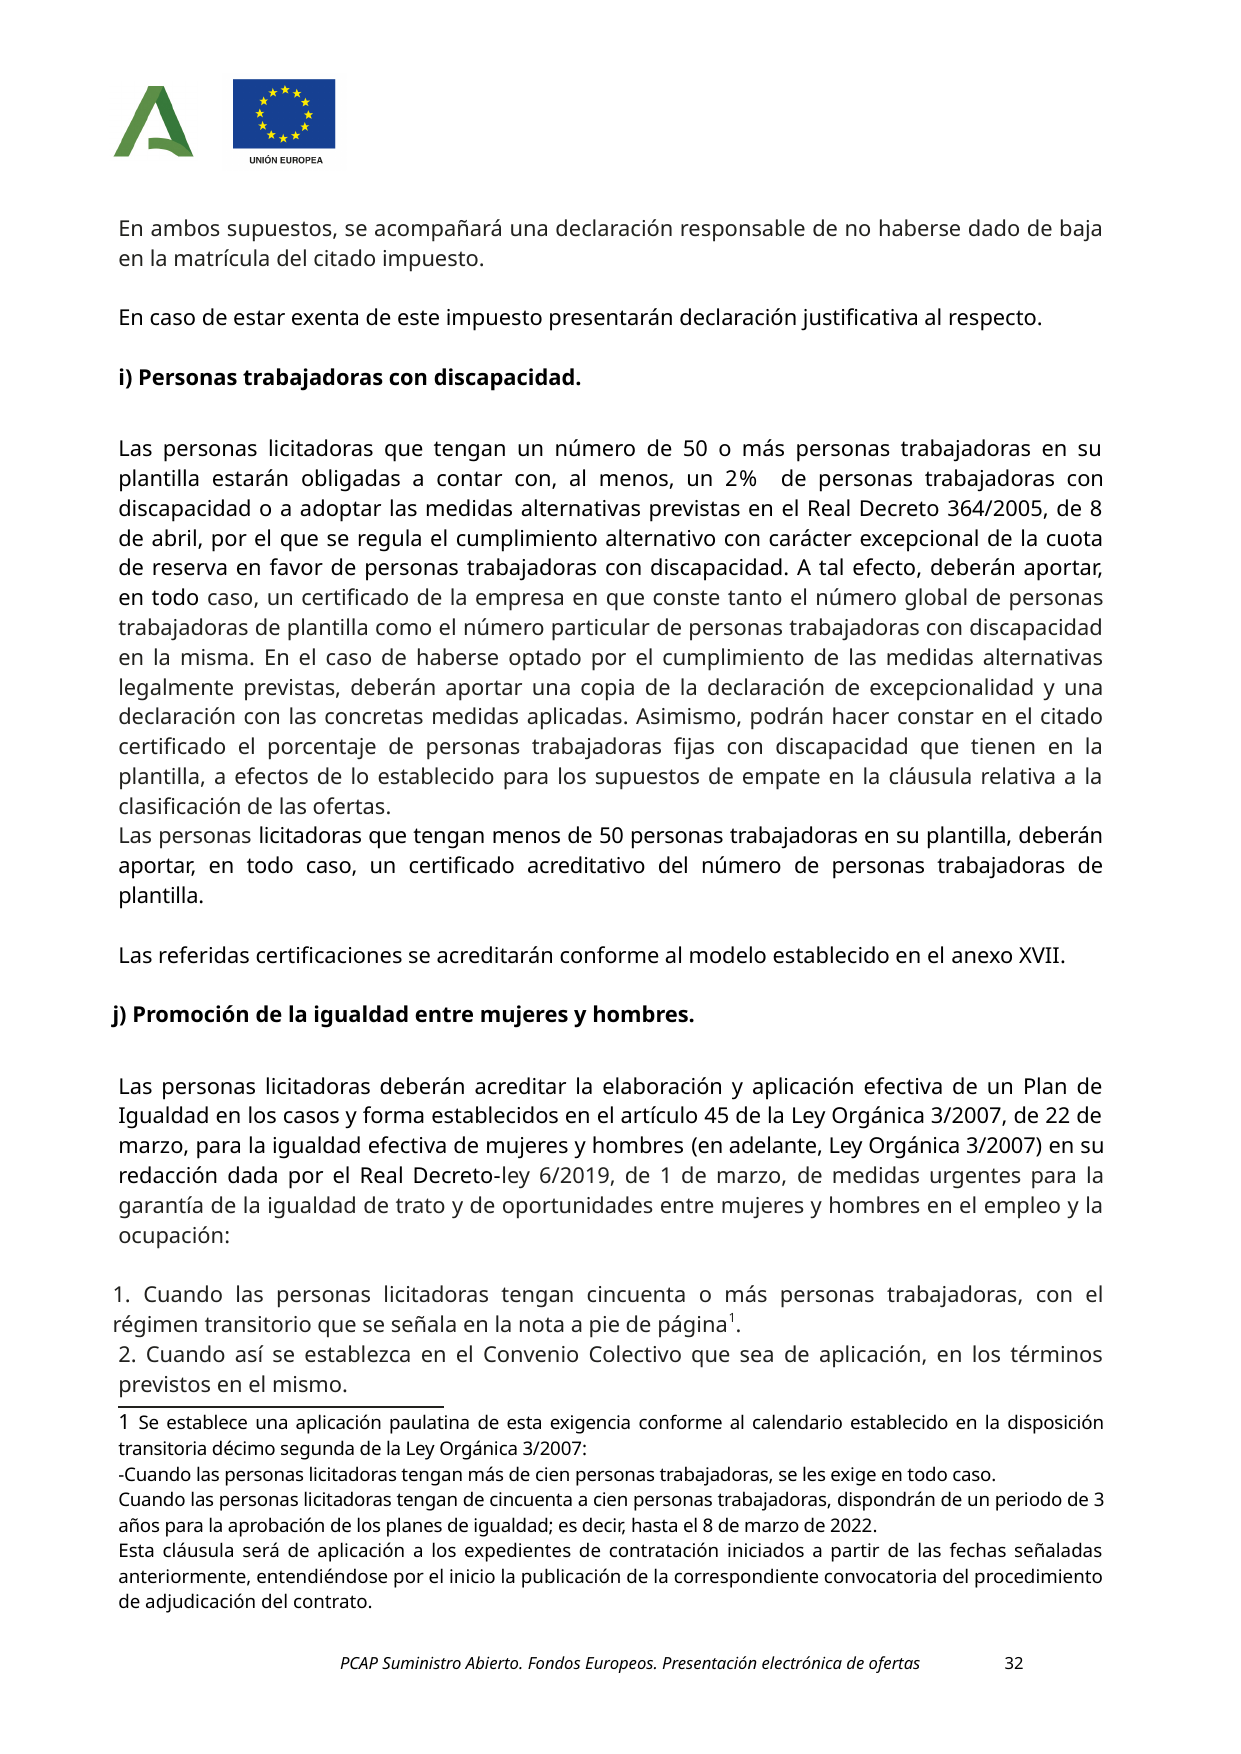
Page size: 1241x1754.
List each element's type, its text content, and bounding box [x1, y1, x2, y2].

text Las personas licitadoras que tengan menos de 50 personas trabajadoras en su plantilla, deberán aportar, en todo caso, un certificado acreditativo del número de personas trabajadoras de plantilla. [118, 820, 1104, 910]
list Se establece una aplicación paulatina de esta exigencia conforme al calendario establecido en la disposición transitoria décimo segunda de la Ley Orgánica 3/2007: [118, 1407, 1104, 1461]
list -Cuando las personas licitadoras tengan más de cien personas trabajadoras, se les exige en todo caso. [118, 1461, 1104, 1486]
text En caso de estar exenta de este impuesto presentarán declaración justificativa al respecto. [118, 302, 1104, 332]
text En ambos supuestos, se acompañará una declaración responsable de no haberse dado de baja en la matrícula del citado impuesto. [118, 213, 1104, 272]
list Cuando las personas licitadoras tengan de cincuenta a cien personas trabajadoras, dispondrán de un periodo de 3 años para la aprobación de los planes de igualdad; es decir, hasta el 8 de marzo de 2022. [118, 1486, 1104, 1537]
text 2. Cuando así se establezca en el Convenio Colectivo que sea de aplicación, en los términos previstos en el mismo. [118, 1339, 1104, 1398]
text Las referidas certificaciones se acreditarán conforme al modelo establecido en el anexo XVII. [118, 939, 1104, 969]
list i) Personas trabajadoras con discapacidad. [83, 362, 1104, 391]
list j) Promoción de la igualdad entre mujeres y hombres. [77, 999, 1104, 1029]
text Las personas licitadoras que tengan un número de 50 o más personas trabajadoras en su plantilla estarán obligadas a contar con, al menos, un 2% de personas trabajadoras con discapacidad o a adoptar las medidas alternativas previstas en el Real Decreto 364/2005, de 8 de abril, por el que se regula el cumplimiento alternativo con carácter excepcional de la cuota de reserva en favor de personas trabajadoras con discapacidad. A tal efecto, deberán aportar, en todo caso, un certificado de la empresa en que conste tanto el número global de personas trabajadoras de plantilla como el número particular de personas trabajadoras con discapacidad en la misma. En el caso de haberse optado por el cumplimiento de las medidas alternativas legalmente previstas, deberán aportar una copia de la declaración de excepcionalidad y una declaración con las concretas medidas aplicadas. Asimismo, podrán hacer constar en el citado certificado el porcentaje de personas trabajadoras fijas con discapacidad que tienen en la plantilla, a efectos de lo establecido para los supuestos de empate en la cláusula relativa a la clasificación de las ofertas. [118, 433, 1104, 820]
picture [109, 81, 198, 161]
text Las personas licitadoras deberán acreditar la elaboración y aplicación efectiva de un Plan de Igualdad en los casos y forma establecidos en el artículo 45 de la Ley Orgánica 3/2007, de 22 de marzo, para la igualdad efectiva de mujeres y hombres (en adelante, Ley Orgánica 3/2007) en su redacción dada por el Real Decreto-ley 6/2019, de 1 de marzo, de medidas urgentes para la garantía de la igualdad de trato y de oportunidades entre mujeres y hombres en el empleo y la ocupación: [118, 1071, 1104, 1249]
list Esta cláusula será de aplicación a los expedientes de contratación iniciados a partir de las fechas señaladas anteriormente, entendiéndose por el inicio la publicación de la correspondiente convocatoria del procedimiento de adjudicación del contrato. [118, 1537, 1104, 1614]
picture [221, 73, 347, 171]
list 1. Cuando las personas licitadoras tengan cincuenta o más personas trabajadoras, con el régimen transitorio que se señala en la nota a pie de página. [77, 1279, 1104, 1339]
